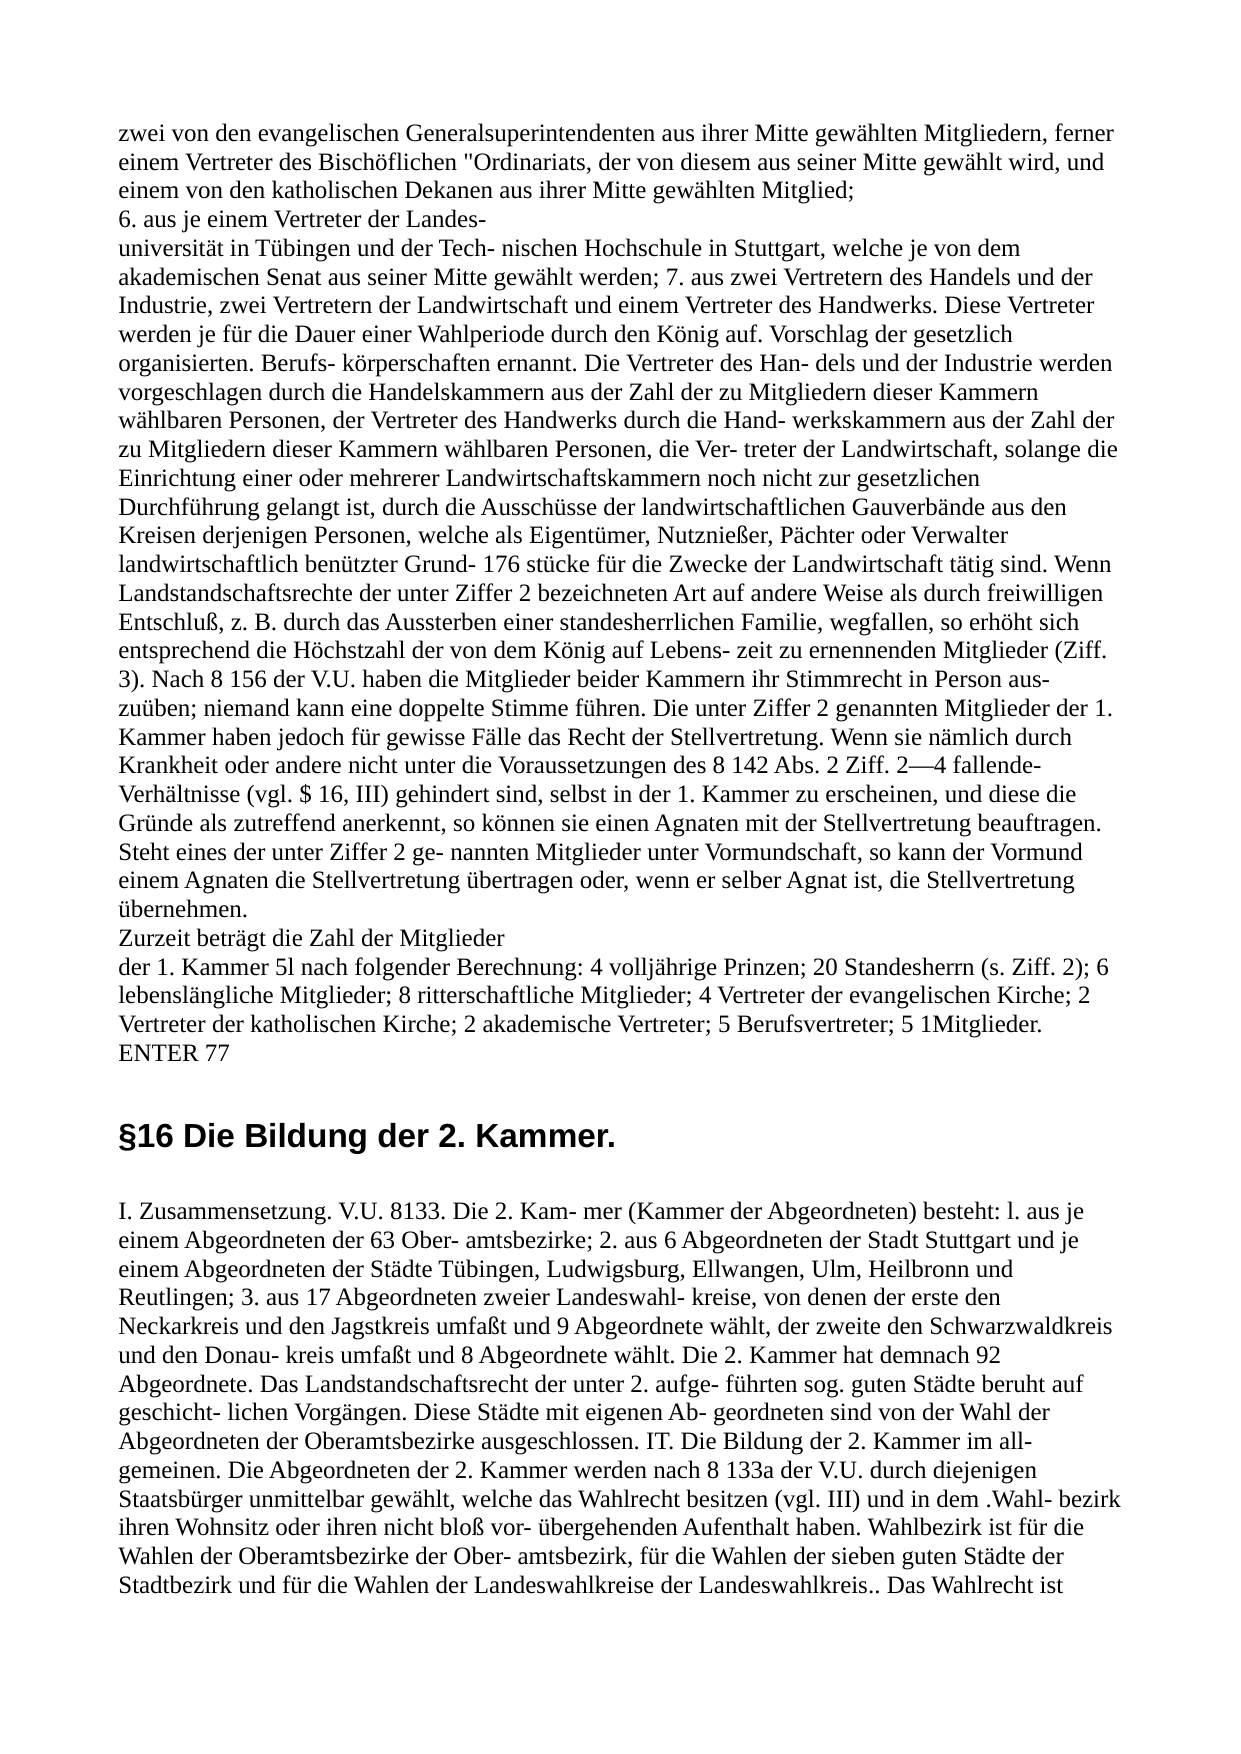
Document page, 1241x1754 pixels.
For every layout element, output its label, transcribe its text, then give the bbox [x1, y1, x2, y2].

text universität in Tübingen und der Tech- nischen Hochschule in Stuttgart, welche je von dem akademischen Senat aus seiner Mitte gewählt werden; 7. aus zwei Vertretern des Handels und der Industrie, zwei Vertretern der Landwirtschaft und einem Vertreter des Handwerks. Diese Vertreter werden je für die Dauer einer Wahlperiode durch den König auf. Vorschlag der gesetzlich organisierten. Berufs- körperschaften ernannt. Die Vertreter des Han- dels und der Industrie werden vorgeschlagen durch die Handelskammern aus der Zahl der zu Mitgliedern dieser Kammern wählbaren Personen, der Vertreter des Handwerks durch die Hand- werkskammern aus der Zahl der zu Mitgliedern dieser Kammern wählbaren Personen, die Ver- treter der Landwirtschaft, solange die Einrichtung einer oder mehrerer Landwirtschaftskammern noch nicht zur gesetzlichen Durchführung gelangt ist, durch die Ausschüsse der landwirtschaftlichen Gauverbände aus den Kreisen derjenigen Personen, welche als Eigentümer, Nutznießer, Pächter oder Verwalter landwirtschaftlich benützter Grund- 176 stücke für die Zwecke der Landwirtschaft tätig sind. Wenn Landstandschaftsrechte der unter Ziffer 2 bezeichneten Art auf andere Weise als durch freiwilligen Entschluß, z. B. durch das Aussterben einer standesherrlichen Familie, wegfallen, so erhöht sich entsprechend die Höchstzahl der von dem König auf Lebens- zeit zu ernennenden Mitglieder (Ziff. 3). Nach 8 156 der V.U. haben die Mitglieder beider Kammern ihr Stimmrecht in Person aus- zuüben; niemand kann eine doppelte Stimme führen. Die unter Ziffer 2 genannten Mitglieder der 1. Kammer haben jedoch für gewisse Fälle das Recht der Stellvertretung. Wenn sie nämlich durch Krankheit oder andere nicht unter die Voraussetzungen des 8 142 Abs. 2 Ziff. 2—4 fallende- Verhältnisse (vgl. $ 16, III) gehindert sind, selbst in der 1. Kammer zu erscheinen, und diese die Gründe als zutreffend anerkennt, so können sie einen Agnaten mit der Stellvertretung beauftragen. Steht eines der unter Ziffer 2 ge- nannten Mitglieder unter Vormundschaft, so kann der Vormund einem Agnaten die Stellvertretung übertragen oder, wenn er selber Agnat ist, die Stellvertretung übernehmen. [118, 233, 1122, 923]
text Zurzeit beträgt die Zahl der Mitglieder [118, 923, 1122, 952]
subtitle §16 Die Bildung der 2. Kammer. [118, 1116, 1122, 1155]
text I. Zusammensetzung. V.U. 8133. Die 2. Kam- mer (Kammer der Abgeordneten) besteht: l. aus je einem Abgeordneten der 63 Ober- amtsbezirke; 2. aus 6 Abgeordneten der Stadt Stuttgart und je einem Abgeordneten der Städte Tübingen, Ludwigsburg, Ellwangen, Ulm, Heilbronn und Reutlingen; 3. aus 17 Abgeordneten zweier Landeswahl- kreise, von denen der erste den Neckarkreis und den Jagstkreis umfaßt und 9 Abgeordnete wählt, der zweite den Schwarzwaldkreis und den Donau- kreis umfaßt und 8 Abgeordnete wählt. Die 2. Kammer hat demnach 92 Abgeordnete. Das Landstandschaftsrecht der unter 2. aufge- führten sog. guten Städte beruht auf geschicht- lichen Vorgängen. Diese Städte mit eigenen Ab- geordneten sind von der Wahl der Abgeordneten der Oberamtsbezirke ausgeschlossen. IT. Die Bildung der 2. Kammer im all- gemeinen. Die Abgeordneten der 2. Kammer werden nach 8 133a der V.U. durch diejenigen Staatsbürger unmittelbar gewählt, welche das Wahlrecht besitzen (vgl. III) und in dem .Wahl- bezirk ihren Wohnsitz oder ihren nicht bloß vor- übergehenden Aufenthalt haben. Wahlbezirk ist für die Wahlen der Oberamtsbezirke der Ober- amtsbezirk, für die Wahlen der sieben guten Städte der Stadtbezirk und für die Wahlen der Landeswahlkreise der Landeswahlkreis.. Das Wahlrecht ist [118, 1196, 1122, 1599]
text der 1. Kammer 5l nach folgender Berechnung: 4 volljährige Prinzen; 20 Standesherrn (s. Ziff. 2); 6 lebenslängliche Mitglieder; 8 ritterschaftliche Mitglieder; 4 Vertreter der evangelischen Kirche; 2 Vertreter der katholischen Kirche; 2 akademische Vertreter; 5 Berufsvertreter; 5 1Mitglieder. ENTER 77 [118, 952, 1122, 1067]
text zwei von den evangelischen Generalsuperintendenten aus ihrer Mitte gewählten Mitgliedern, ferner einem Vertreter des Bischöflichen "Ordinariats, der von diesem aus seiner Mitte gewählt wird, und einem von den katholischen Dekanen aus ihrer Mitte gewählten Mitglied; [118, 118, 1122, 204]
text 6. aus je einem Vertreter der Landes- [118, 204, 1122, 233]
